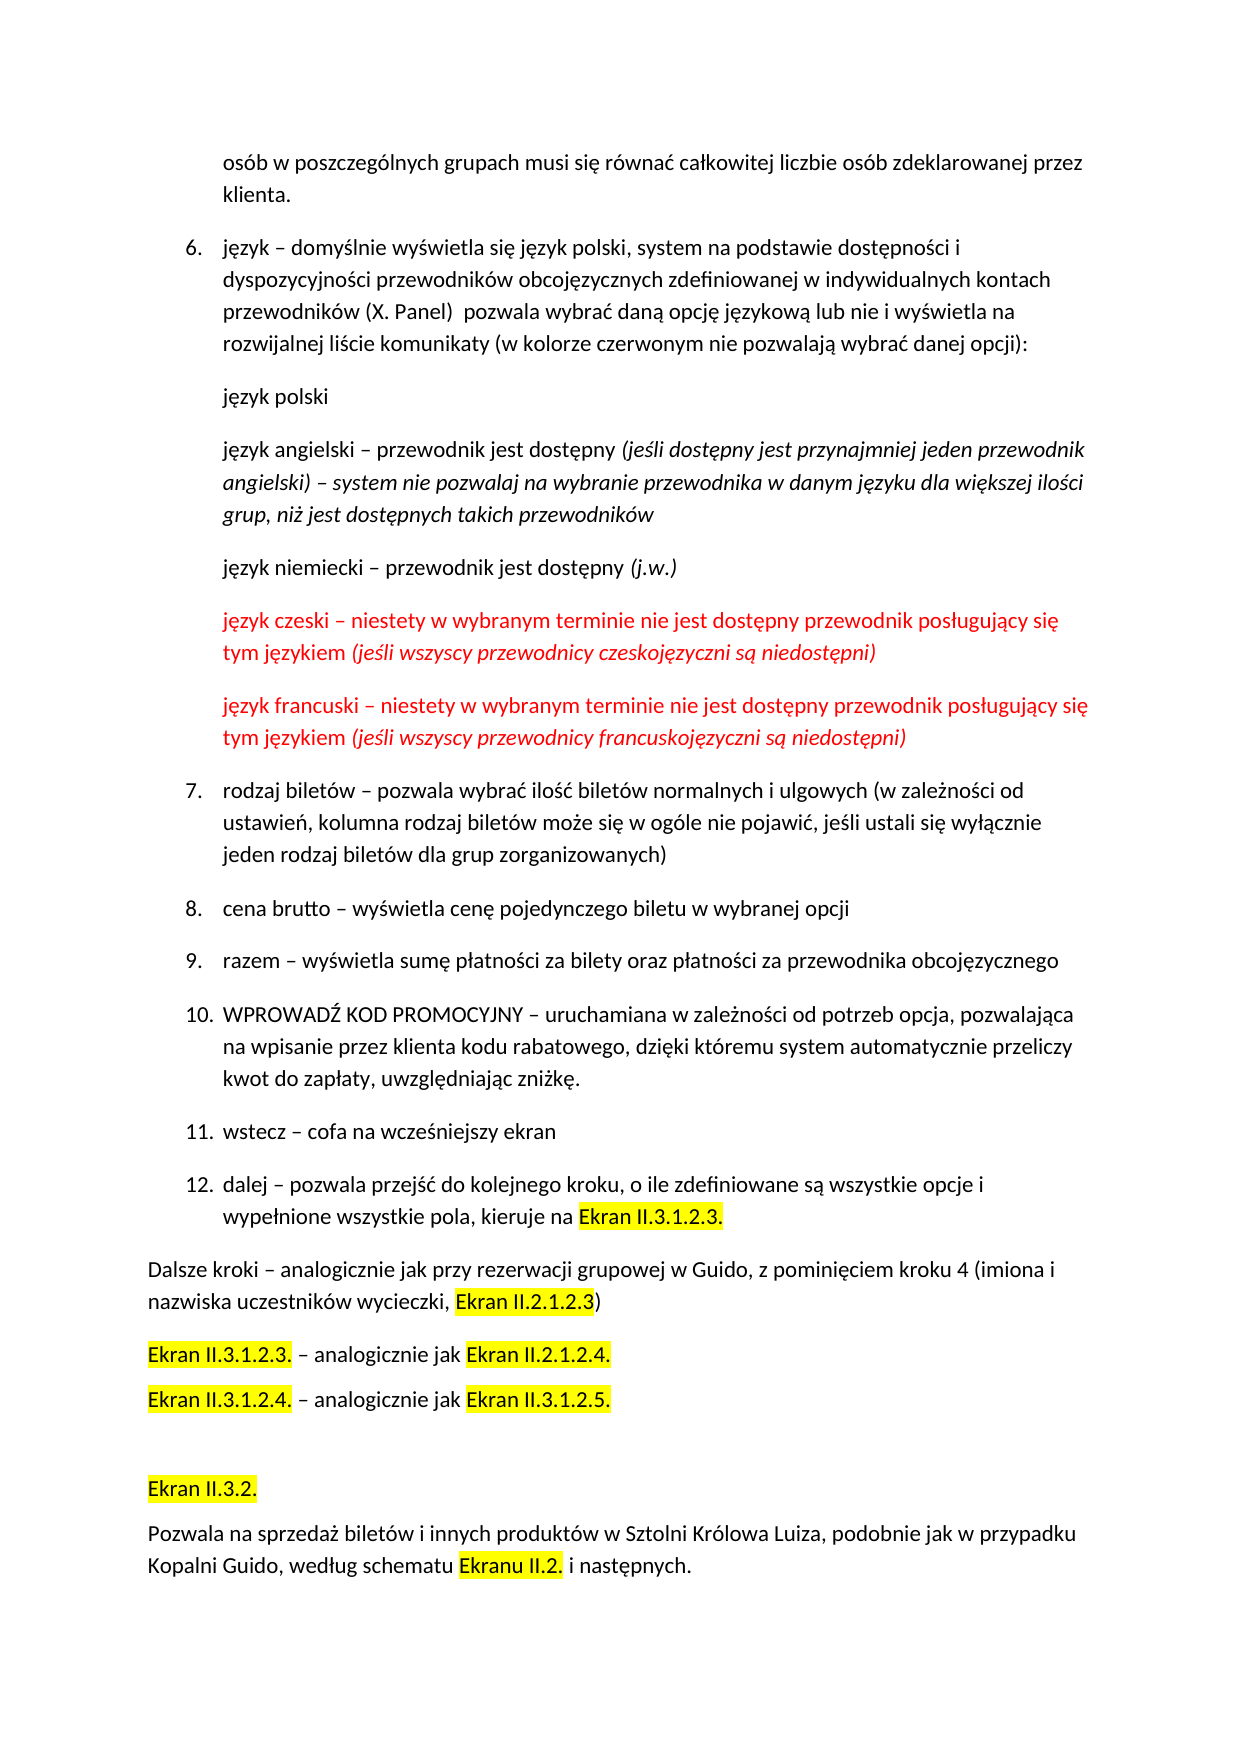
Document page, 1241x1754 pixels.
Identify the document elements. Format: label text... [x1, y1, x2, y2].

text Pozwala na sprzedaż biletów i innych produktów w Sztolni Królowa Luiza, podobnie jak w przypadku Kopalni Guido, według schematu Ekranu II.2. i następnych. [148, 1519, 1093, 1579]
list język angielski – przewodnik jest dostępny (jeśli dostępny jest przynajmniej jeden przewodnik angielski) – system nie pozwalaj na wybranie przewodnika w danym języku dla większej ilości grup, niż jest dostępnych takich przewodników [223, 435, 1093, 528]
text Ekran II.3.1.2.4. – analogicznie jak Ekran II.3.1.2.5. [148, 1385, 1093, 1413]
list język polski [223, 382, 1093, 410]
list wstecz – cofa na wcześniejszy ekran [185, 1117, 1093, 1145]
list język niemiecki – przewodnik jest dostępny (j.w.) [223, 553, 1093, 581]
list rodzaj biletów – pozwala wybrać ilość biletów normalnych i ulgowych (w zależności od ustawień, kolumna rodzaj biletów może się w ogóle nie pojawić, jeśli ustali się wyłącznie jeden rodzaj biletów dla grup zorganizowanych) [185, 776, 1093, 869]
list razem – wyświetla sumę płatności za bilety oraz płatności za przewodnika obcojęzycznego [185, 947, 1093, 975]
list WPROWADŹ KOD PROMOCYJNY – uruchamiana w zależności od potrzeb opcja, pozwalająca na wpisanie przez klienta kodu rabatowego, dzięki któremu system automatycznie przeliczy kwot do zapłaty, uwzględniając zniżkę. [185, 1000, 1093, 1092]
text Dalsze kroki – analogicznie jak przy rezerwacji grupowej w Guido, z pominięciem kroku 4 (imiona i nazwiska uczestników wycieczki, Ekran II.2.1.2.3) [148, 1255, 1093, 1316]
list cena brutto – wyświetla cenę pojedynczego biletu w wybranej opcji [185, 894, 1093, 922]
list osób w poszczególnych grupach musi się równać całkowitej liczbie osób zdeklarowanej przez klienta. [185, 148, 1093, 208]
text Ekran II.3.1.2.3. – analogicznie jak Ekran II.2.1.2.4. [148, 1341, 1093, 1368]
list język – domyślnie wyświetla się język polski, system na podstawie dostępności i dyspozycyjności przewodników obcojęzycznych zdefiniowanej w indywidualnych kontach przewodników (X. Panel) pozwala wybrać daną opcję językową lub nie i wyświetla na rozwijalnej liście komunikaty (w kolorze czerwonym nie pozwalają wybrać danej opcji): [185, 233, 1093, 357]
text Ekran II.3.2. [148, 1474, 1093, 1503]
list język francuski – niestety w wybranym terminie nie jest dostępny przewodnik posługujący się tym językiem (jeśli wszyscy przewodnicy francuskojęzyczni są niedostępni) [223, 691, 1093, 751]
list język czeski – niestety w wybranym terminie nie jest dostępny przewodnik posługujący się tym językiem (jeśli wszyscy przewodnicy czeskojęzyczni są niedostępni) [223, 606, 1093, 666]
list dalej – pozwala przejść do kolejnego kroku, o ile zdefiniowane są wszystkie opcje i wypełnione wszystkie pola, kieruje na Ekran II.3.1.2.3. [185, 1170, 1093, 1230]
